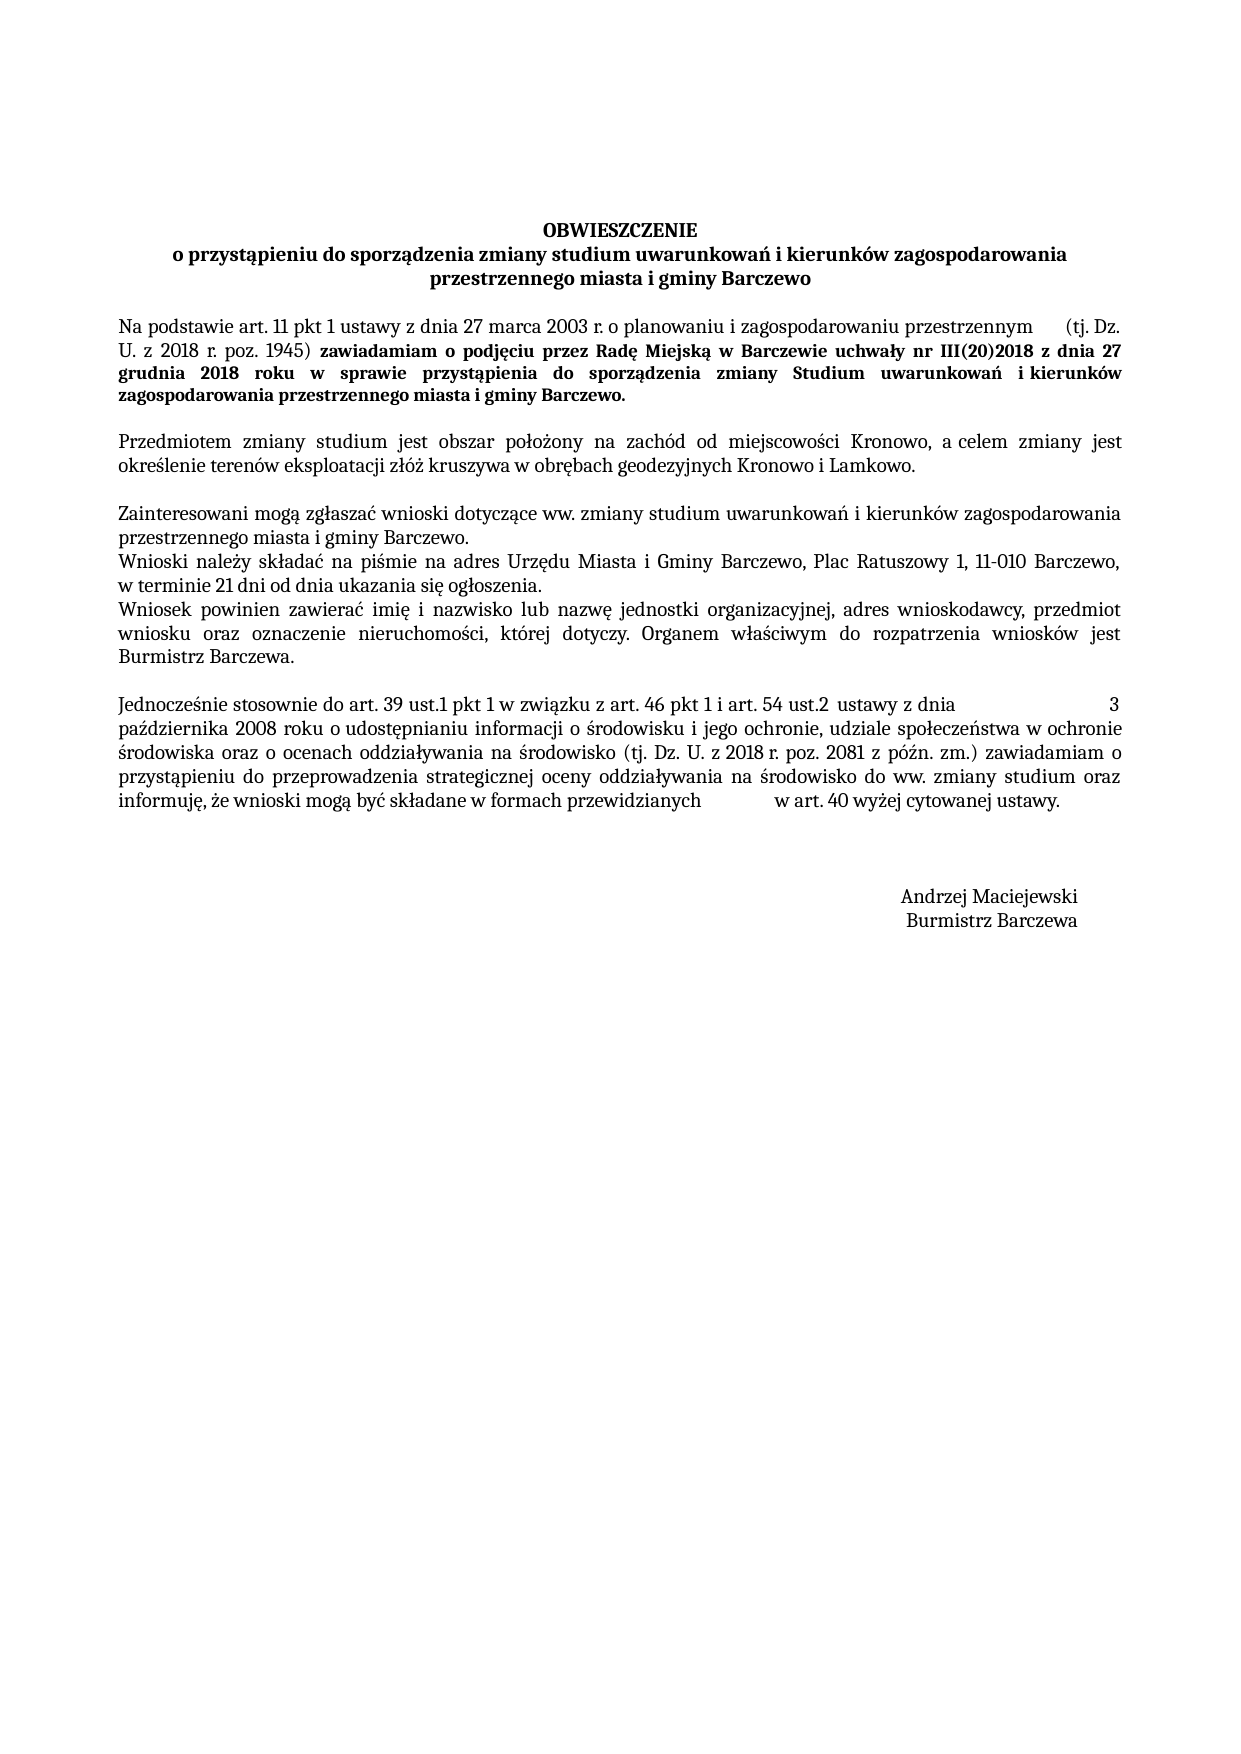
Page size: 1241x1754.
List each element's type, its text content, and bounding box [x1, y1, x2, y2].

text Wniosek powinien zawierać imię i nazwisko lub nazwę jednostki organizacyjnej, adres wnioskodawcy, przedmiot wniosku oraz oznaczenie nieruchomości, której dotyczy. Organem właściwym do rozpatrzenia wniosków jest Burmistrz Barczewa. [118, 597, 1122, 669]
text Wnioski należy składać na piśmie na adres Urzędu Miasta i Gminy Barczewo, Plac Ratuszowy 1, 11-010 Barczewo, w terminie 21 dni od dnia ukazania się ogłoszenia. [118, 549, 1122, 597]
text Burmistrz Barczewa [118, 909, 1078, 933]
text Jednocześnie stosownie do art. 39 ust.1 pkt 1 w związku z art. 46 pkt 1 i art. 54 ust.2 ustawy z dnia 3 października 2008 roku o udostępnianiu informacji o środowisku i jego ochronie, udziale społeczeństwa w ochronie środowiska oraz o ocenach oddziaływania na środowisko (tj. Dz. U. z 2018 r. poz. 2081 z późn. zm.) zawiadamiam o przystąpieniu do przeprowadzenia strategicznej oceny oddziaływania na środowisko do ww. zmiany studium oraz informuję, że wnioski mogą być składane w formach przewidzianych w art. 40 wyżej cytowanej ustawy. [118, 693, 1122, 813]
text Na podstawie art. 11 pkt 1 ustawy z dnia 27 marca 2003 r. o planowaniu i zagospodarowaniu przestrzennym (tj. Dz. U. z 2018 r. poz. 1945) zawiadamiam o podjęciu przez Radę Miejską w Barczewie uchwały nr III(20)2018 z dnia 27 grudnia 2018 roku w sprawie przystąpienia do sporządzenia zmiany Studium uwarunkowań i kierunków zagospodarowania przestrzennego miasta i gminy Barczewo. [118, 314, 1122, 406]
text OBWIESZCZENIE [118, 219, 1122, 243]
text o przystąpieniu do sporządzenia zmiany studium uwarunkowań i kierunków zagospodarowania przestrzennego miasta i gminy Barczewo [118, 243, 1122, 291]
text Zainteresowani mogą zgłaszać wnioski dotyczące ww. zmiany studium uwarunkowań i kierunków zagospodarowania przestrzennego miasta i gminy Barczewo. [118, 501, 1122, 549]
text Przedmiotem zmiany studium jest obszar położony na zachód od miejscowości Kronowo, a celem zmiany jest określenie terenów eksploatacji złóż kruszywa w obrębach geodezyjnych Kronowo i Lamkowo. [118, 429, 1122, 477]
text Andrzej Maciejewski [118, 885, 1078, 909]
